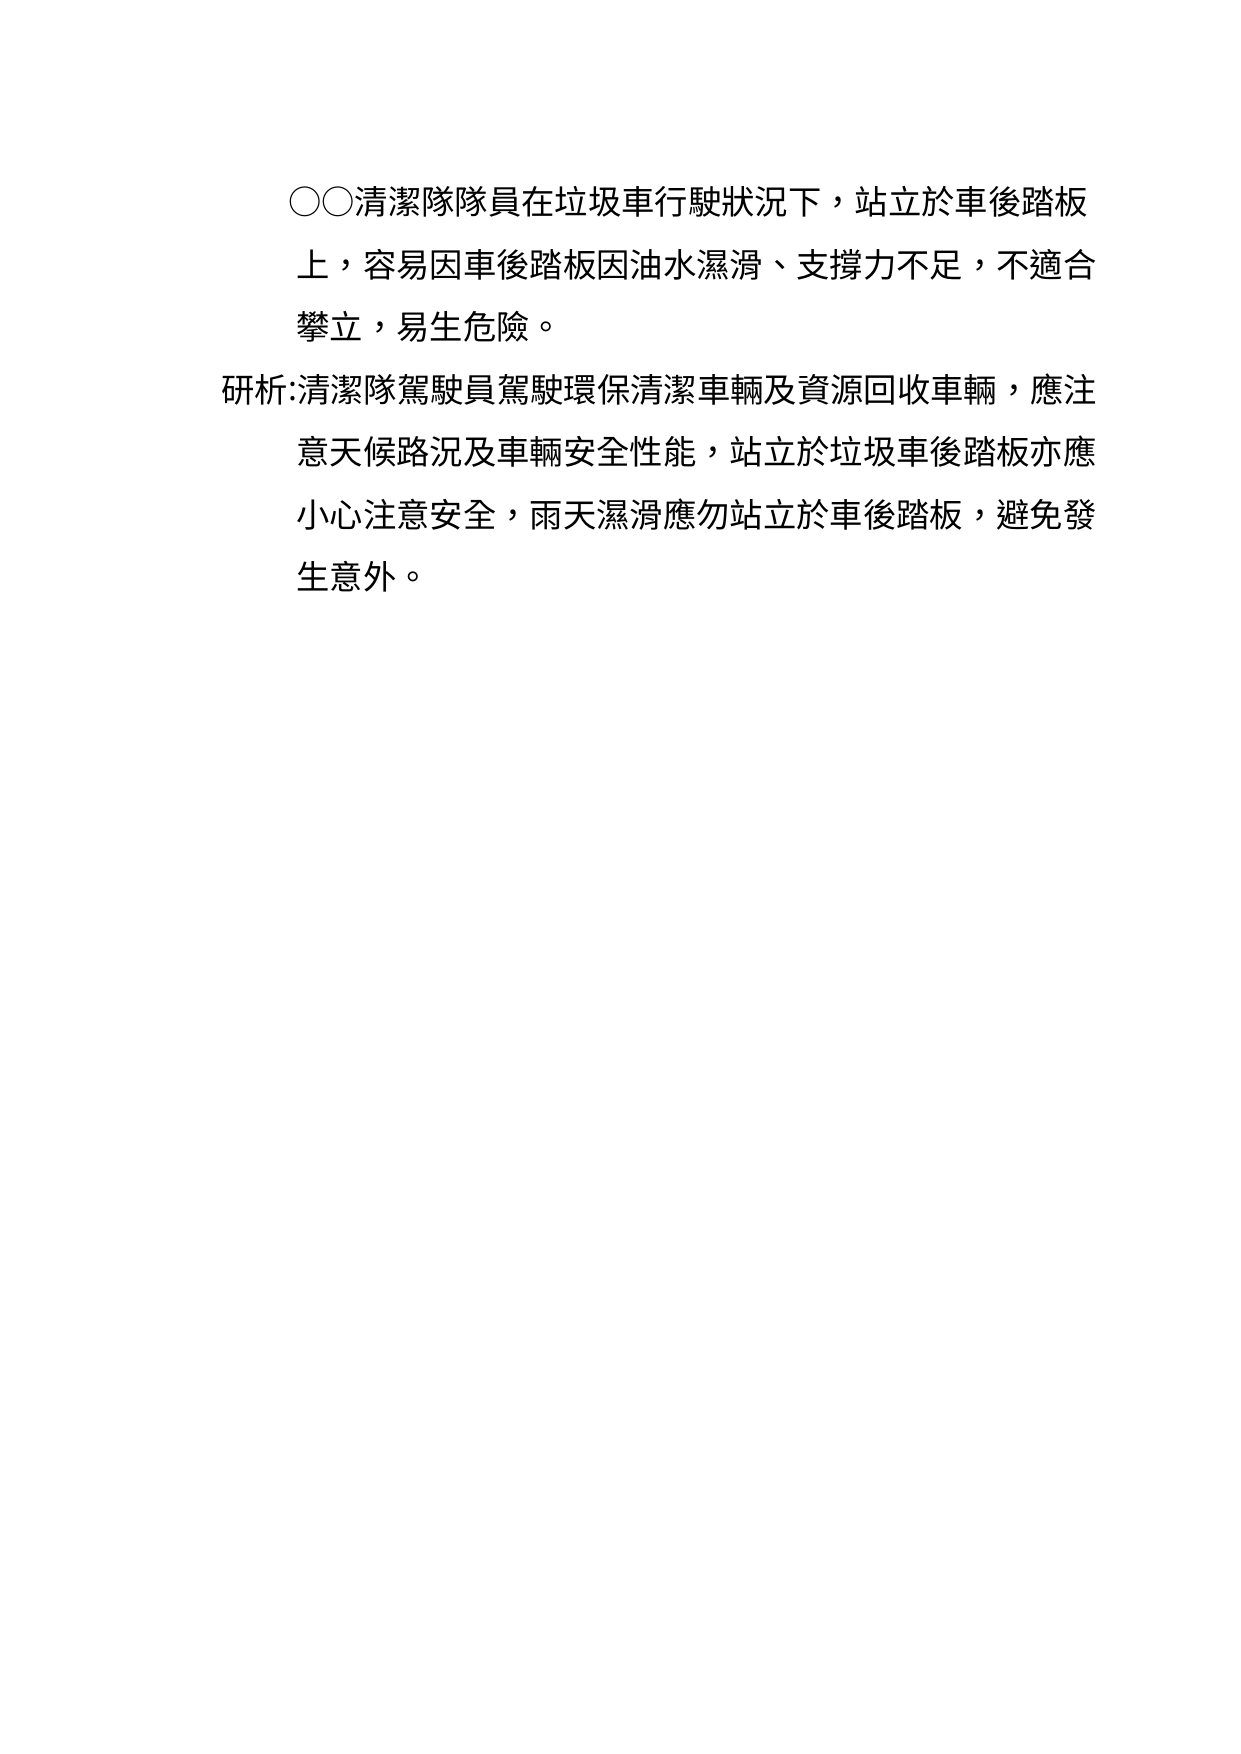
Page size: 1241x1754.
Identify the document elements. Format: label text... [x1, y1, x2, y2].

text ○○清潔隊隊員在垃圾車行駛狀況下，站立於車後踏板上，容易因車後踏板因油水濕滑、支撐力不足，不適合攀立，易生危險。 [221, 158, 1107, 346]
text 研析:清潔隊駕駛員駕駛環保清潔車輛及資源回收車輛，應注意天候路況及車輛安全性能，站立於垃圾車後踏板亦應小心注意安全，雨天濕滑應勿站立於車後踏板，避免發生意外。 [221, 346, 1107, 596]
